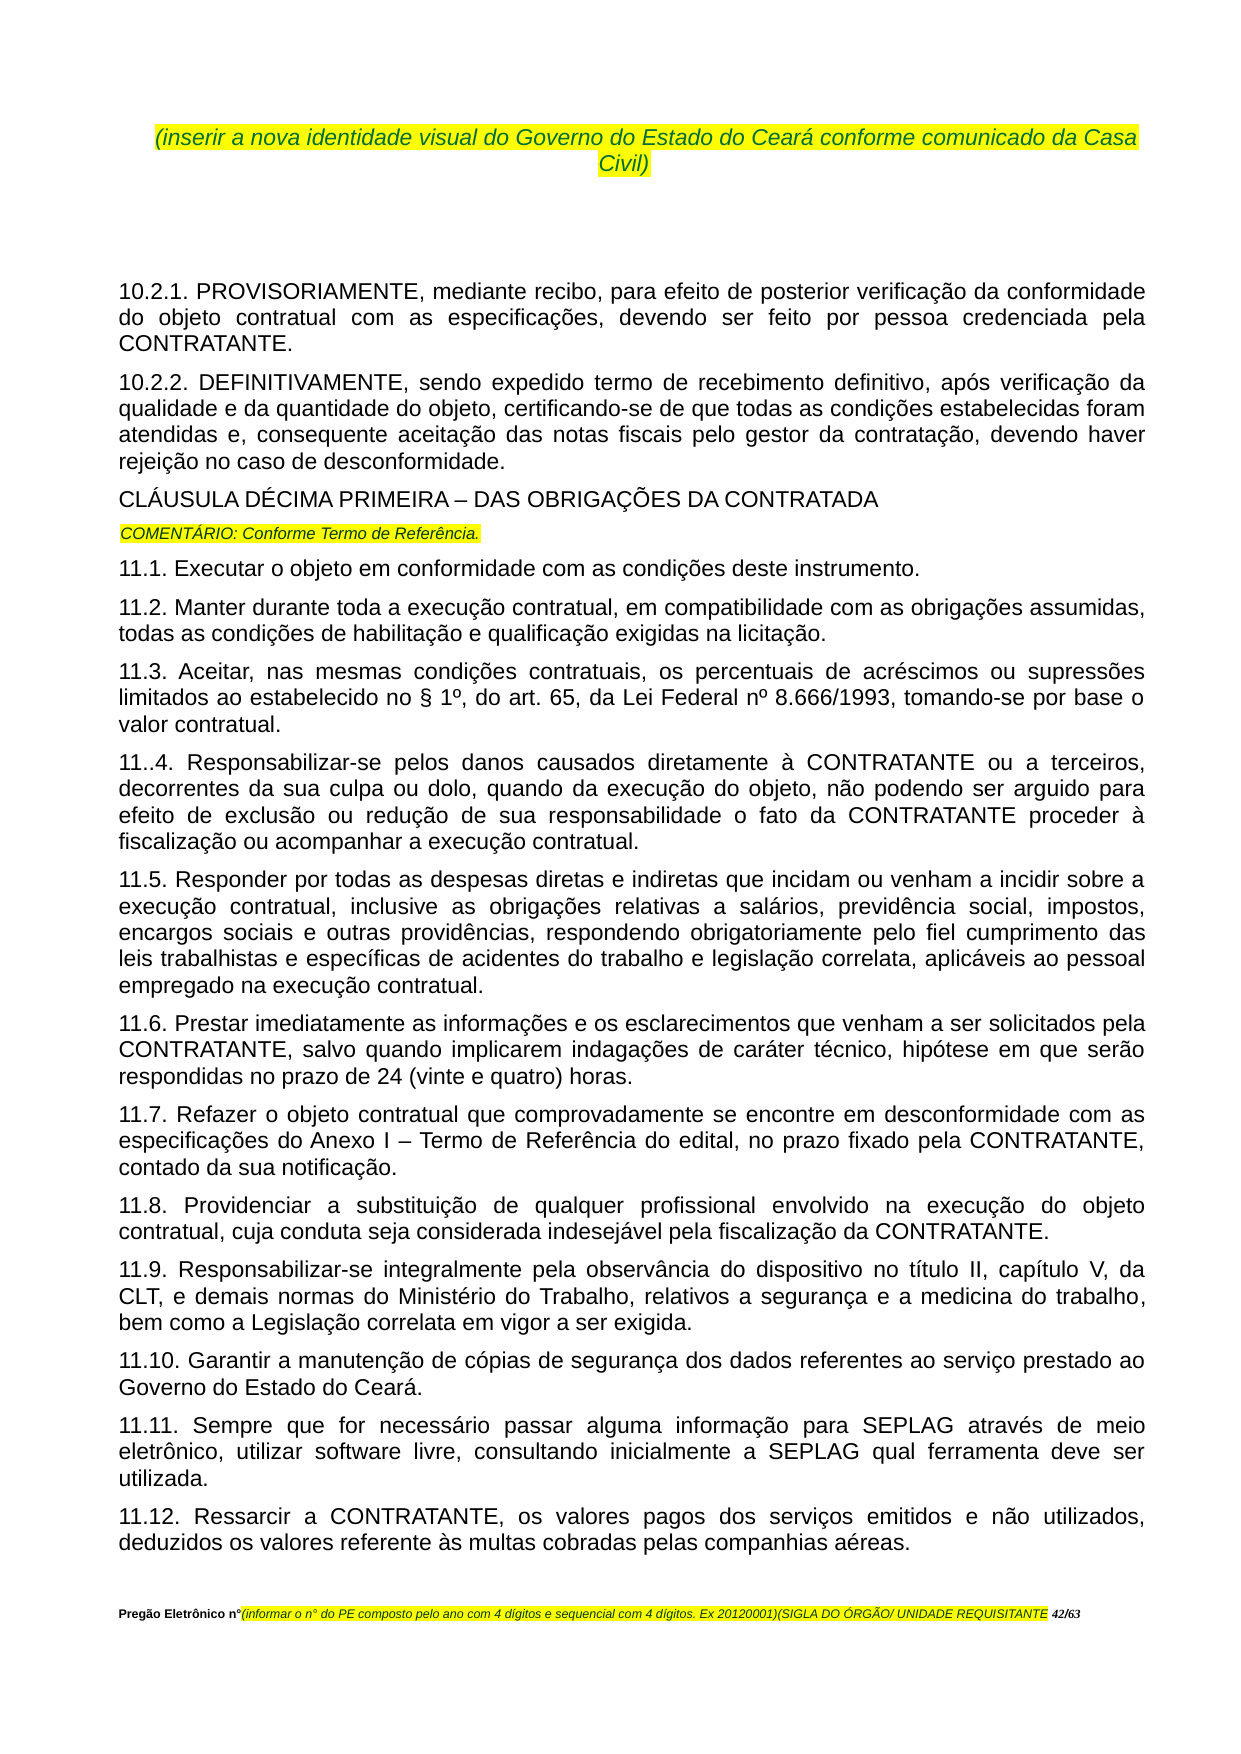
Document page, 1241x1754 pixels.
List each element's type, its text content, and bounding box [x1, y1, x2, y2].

text 11.1. Executar o objeto em conformidade com as condições deste instrumento. [118, 555, 1146, 582]
text CLÁUSULA DÉCIMA PRIMEIRA – DAS OBRIGAÇÕES DA CONTRATADA [118, 486, 1146, 512]
text 11.8. Providenciar a substituição de qualquer profissional envolvido na execução do objeto contratual, cuja conduta seja considerada indesejável pela fiscalização da CONTRATANTE. [118, 1192, 1146, 1244]
text 11.3. Aceitar, nas mesmas condições contratuais, os percentuais de acréscimos ou supressões limitados ao estabelecido no § 1º, do art. 65, da Lei Federal nº 8.666/1993, tomando-se por base o valor contratual. [118, 658, 1146, 737]
text 11.12. Ressarcir a CONTRATANTE, os valores pagos dos serviços emitidos e não utilizados, deduzidos os valores referente às multas cobradas pelas companhias aéreas. [118, 1503, 1146, 1556]
text 11.11. Sempre que for necessário passar alguma informação para SEPLAG através de meio eletrônico, utilizar software livre, consultando inicialmente a SEPLAG qual ferramenta deve ser utilizada. [118, 1412, 1146, 1491]
text 10.2.2. DEFINITIVAMENTE, sendo expedido termo de recebimento definitivo, após verificação da qualidade e da quantidade do objeto, certificando-se de que todas as condições estabelecidas foram atendidas e, consequente aceitação das notas fiscais pelo gestor da contratação, devendo haver rejeição no caso de desconformidade. [118, 369, 1146, 474]
text 11.2. Manter durante toda a execução contratual, em compatibilidade com as obrigações assumidas, todas as condições de habilitação e qualificação exigidas na licitação. [118, 593, 1146, 646]
text 11.7. Refazer o objeto contratual que comprovadamente se encontre em desconformidade com as especificações do Anexo I – Termo de Referência do edital, no prazo fixado pela CONTRATANTE, contado da sua notificação. [118, 1101, 1146, 1180]
text 11.5. Responder por todas as despesas diretas e indiretas que incidam ou venham a incidir sobre a execução contratual, inclusive as obrigações relativas a salários, previdência social, impostos, encargos sociais e outras providências, respondendo obrigatoriamente pelo fiel cumprimento das leis trabalhistas e específicas de acidentes do trabalho e legislação correlata, aplicáveis ao pessoal empregado na execução contratual. [118, 866, 1146, 998]
text COMENTÁRIO: Conforme Termo de Referência. [120, 524, 1146, 543]
text 11.10. Garantir a manutenção de cópias de segurança dos dados referentes ao serviço prestado ao Governo do Estado do Ceará. [118, 1347, 1146, 1400]
text 11..4. Responsabilizar-se pelos danos causados diretamente à CONTRATANTE ou a terceiros, decorrentes da sua culpa ou dolo, quando da execução do objeto, não podendo ser arguido para efeito de exclusão ou redução de sua responsabilidade o fato da CONTRATANTE proceder à fiscalização ou acompanhar a execução contratual. [118, 749, 1146, 854]
text 11.6. Prestar imediatamente as informações e os esclarecimentos que venham a ser solicitados pela CONTRATANTE, salvo quando implicarem indagações de caráter técnico, hipótese em que serão respondidas no prazo de 24 (vinte e quatro) horas. [118, 1010, 1146, 1089]
text 10.2.1. PROVISORIAMENTE, mediante recibo, para efeito de posterior verificação da conformidade do objeto contratual com as especificações, devendo ser feito por pessoa credenciada pela CONTRATANTE. [118, 278, 1146, 357]
text 11.9. Responsabilizar-se integralmente pela observância do dispositivo no título II, capítulo V, da CLT, e demais normas do Ministério do Trabalho, relativos a segurança e a medicina do trabalho, bem como a Legislação correlata em vigor a ser exigida. [118, 1256, 1146, 1335]
